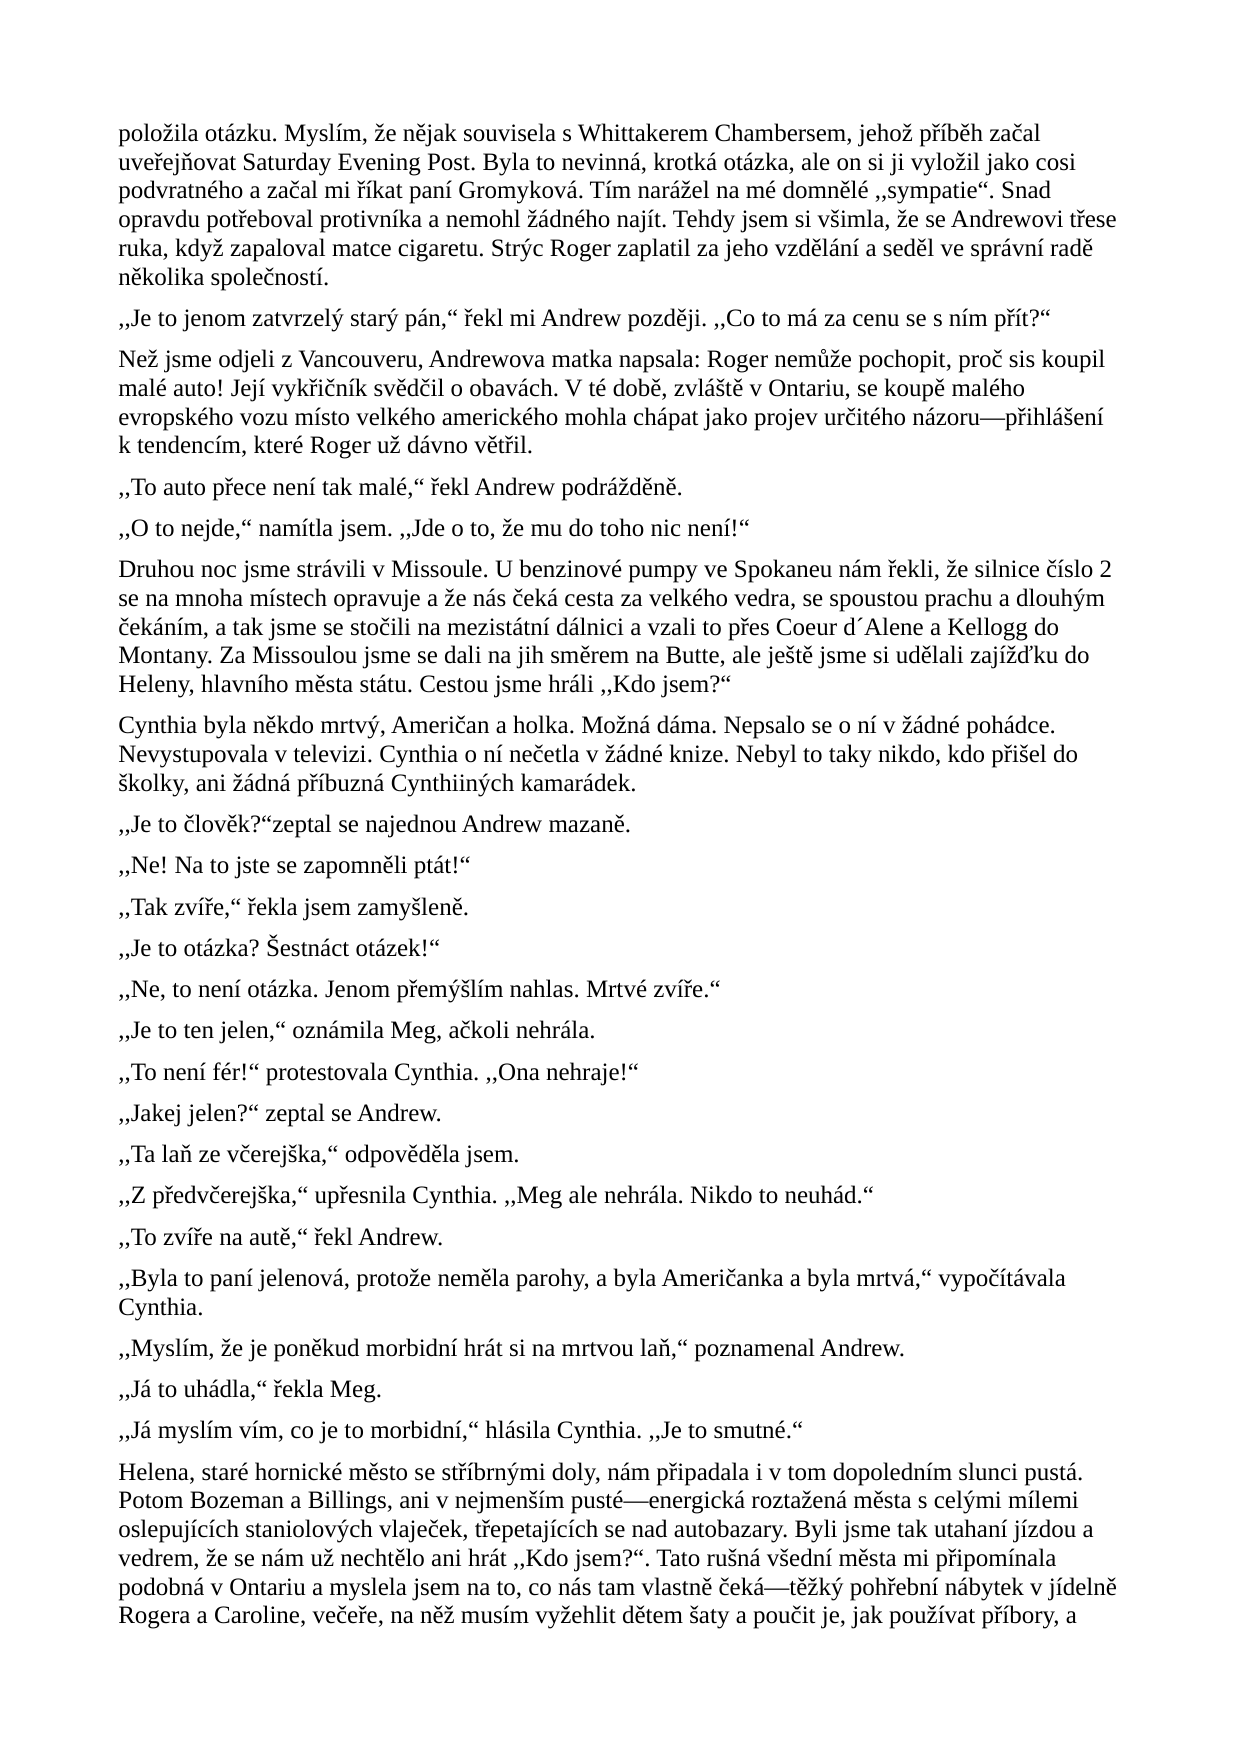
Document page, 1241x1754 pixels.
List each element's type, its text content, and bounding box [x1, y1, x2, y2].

text ,,To není fér!“ protestovala Cynthia. ,,Ona nehraje!“ [118, 1057, 1122, 1086]
text ,,To auto přece není tak malé,“ řekl Andrew podrážděně. [118, 472, 1122, 501]
text ,,Ne, to není otázka. Jenom přemýšlím nahlas. Mrtvé zvíře.“ [118, 974, 1122, 1003]
text položila otázku. Myslím, že nějak souvisela s Whittakerem Chambersem, jehož příběh začal uveřejňovat Saturday Evening Post. Byla to nevinná, krotká otázka, ale on si ji vyložil jako cosi podvratného a začal mi říkat paní Gromyková. Tím narážel na mé domnělé ,,sympatie“. Snad opravdu potřeboval protivníka a nemohl žádného najít. Tehdy jsem si všimla, že se Andrewovi třese ruka, když zapaloval matce cigaretu. Strýc Roger zaplatil za jeho vzdělání a seděl ve správní radě několika společností. [118, 118, 1122, 291]
text ,,Je to otázka? Šestnáct otázek!“ [118, 933, 1122, 962]
text ,,Byla to paní jelenová, protože neměla parohy, a byla Američanka a byla mrtvá,“ vypočítávala Cynthia. [118, 1263, 1122, 1321]
text ,,O to nejde,“ namítla jsem. ,,Jde o to, že mu do toho nic není!“ [118, 513, 1122, 542]
text ,,Je to ten jelen,“ oznámila Meg, ačkoli nehrála. [118, 1016, 1122, 1044]
text ,,Z předvčerejška,“ upřesnila Cynthia. ,,Meg ale nehrála. Nikdo to neuhád.“ [118, 1181, 1122, 1209]
text Helena, staré hornické město se stříbrnými doly, nám připadala i v tom dopoledním slunci pustá. Potom Bozeman a Billings, ani v nejmenším pusté—energická roztažená města s celými mílemi oslepujících staniolových vlaječek, třepetajících se nad autobazary. Byli jsme tak utahaní jízdou a vedrem, že se nám už nechtělo ani hrát ,,Kdo jsem?“. Tato rušná všední města mi připomínala podobná v Ontariu a myslela jsem na to, co nás tam vlastně čeká—těžký pohřební nábytek v jídelně Rogera a Caroline, večeře, na něž musím vyžehlit dětem šaty a poučit je, jak používat příbory, a [118, 1457, 1122, 1629]
text Cynthia byla někdo mrtvý, Američan a holka. Možná dáma. Nepsalo se o ní v žádné pohádce. Nevystupovala v televizi. Cynthia o ní nečetla v žádné knize. Nebyl to taky nikdo, kdo přišel do školky, ani žádná příbuzná Cynthiiných kamarádek. [118, 711, 1122, 797]
text ,,Je to jenom zatvrzelý starý pán,“ řekl mi Andrew později. ,,Co to má za cenu se s ním přít?“ [118, 303, 1122, 332]
text ,,Ta laň ze včerejška,“ odpověděla jsem. [118, 1139, 1122, 1168]
text ,,Myslím, že je poněkud morbidní hrát si na mrtvou laň,“ poznamenal Andrew. [118, 1333, 1122, 1362]
text ,,Je to člověk?“zeptal se najednou Andrew mazaně. [118, 809, 1122, 838]
text ,,Já to uhádla,“ řekla Meg. [118, 1374, 1122, 1403]
text Než jsme odjeli z Vancouveru, Andrewova matka napsala: Roger nemůže pochopit, proč sis koupil malé auto! Její vykřičník svědčil o obavách. V té době, zvláště v Ontariu, se koupě malého evropského vozu místo velkého amerického mohla chápat jako projev určitého názoru—přihlášení k tendencím, které Roger už dávno větřil. [118, 344, 1122, 459]
text Druhou noc jsme strávili v Missoule. U benzinové pumpy ve Spokaneu nám řekli, že silnice číslo 2 se na mnoha místech opravuje a že nás čeká cesta za velkého vedra, se spoustou prachu a dlouhým čekáním, a tak jsme se stočili na mezistátní dálnici a vzali to přes Coeur d´Alene a Kellogg do Montany. Za Missoulou jsme se dali na jih směrem na Butte, ale ještě jsme si udělali zajížďku do Heleny, hlavního města státu. Cestou jsme hráli ,,Kdo jsem?“ [118, 554, 1122, 698]
text ,,Já myslím vím, co je to morbidní,“ hlásila Cynthia. ,,Je to smutné.“ [118, 1416, 1122, 1444]
text ,,Jakej jelen?“ zeptal se Andrew. [118, 1098, 1122, 1127]
text ,,Ne! Na to jste se zapomněli ptát!“ [118, 851, 1122, 879]
text ,,To zvíře na autě,“ řekl Andrew. [118, 1222, 1122, 1251]
text ,,Tak zvíře,“ řekla jsem zamyšleně. [118, 892, 1122, 921]
